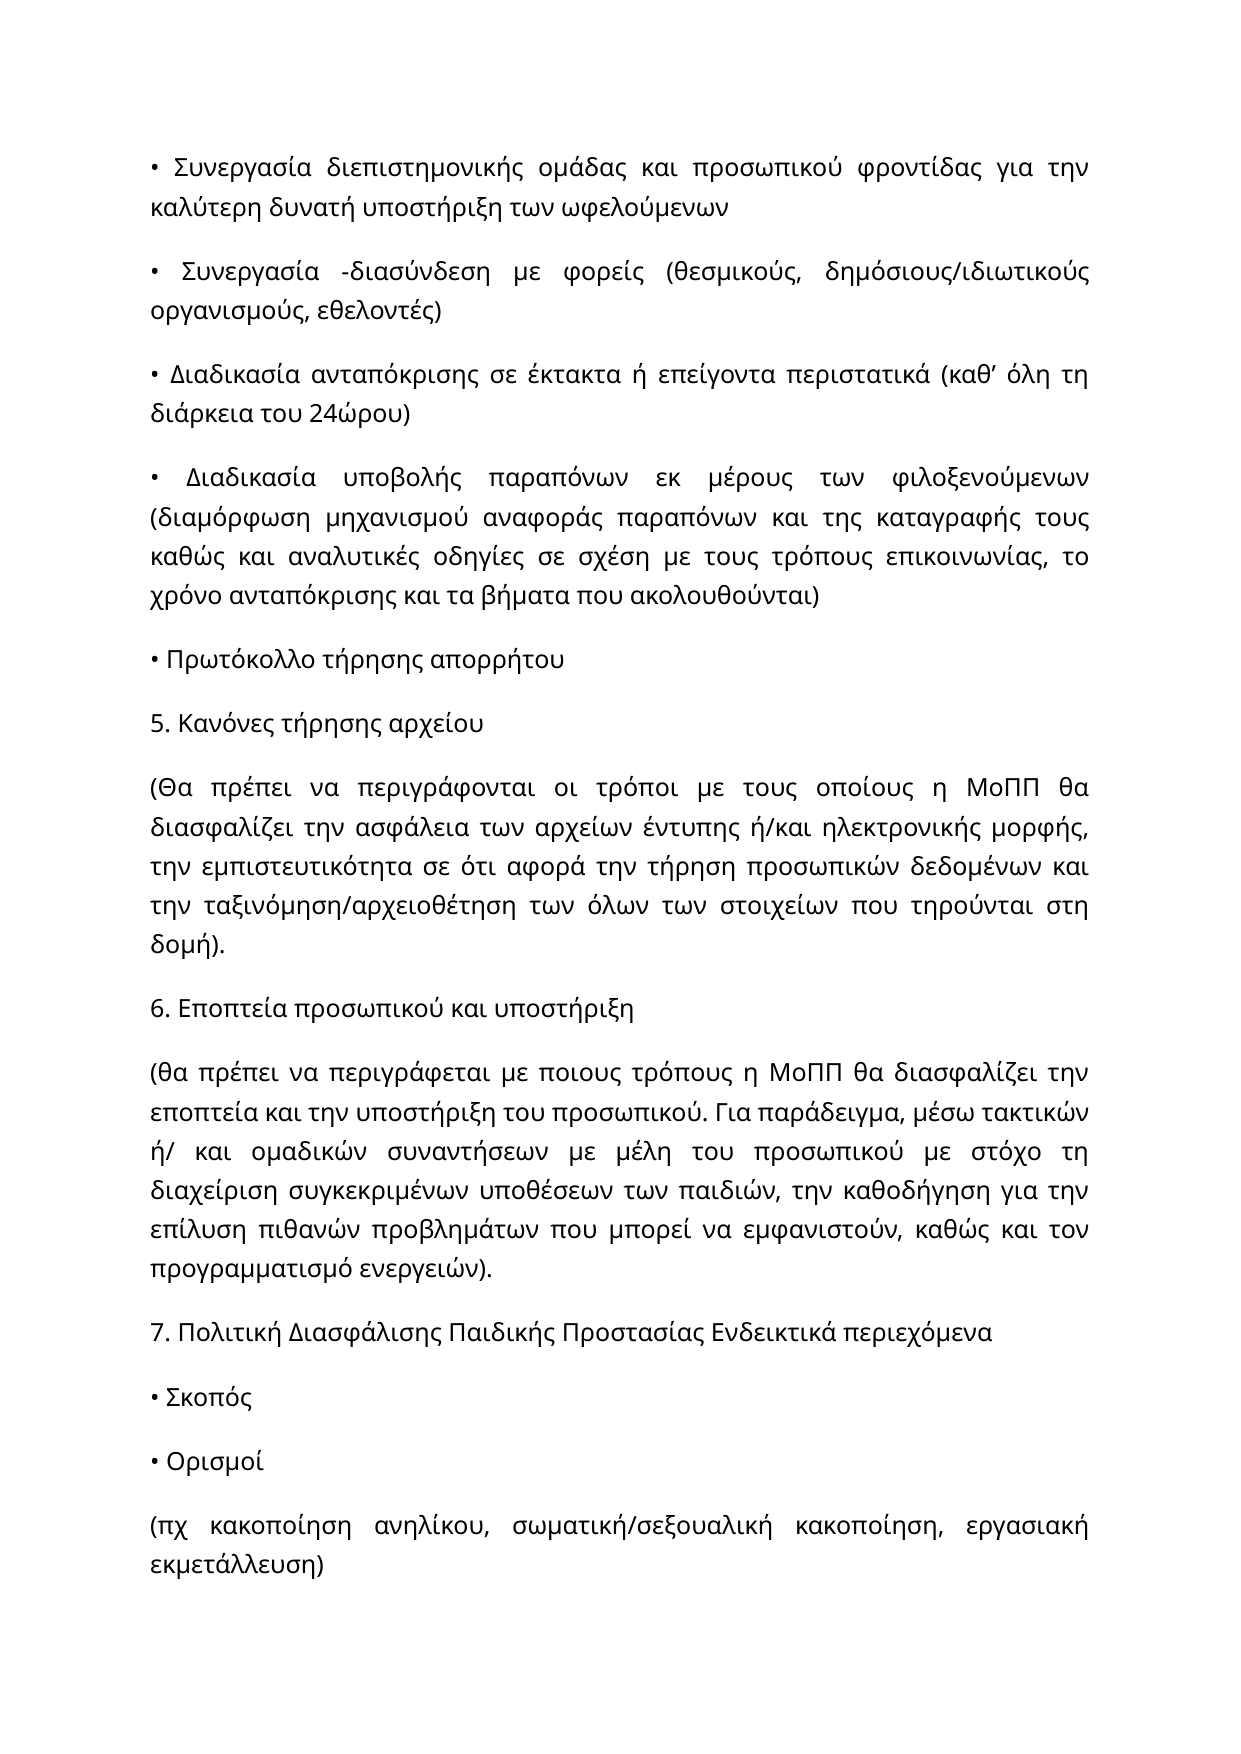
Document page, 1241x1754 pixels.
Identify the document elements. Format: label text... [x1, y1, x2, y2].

text (Θα πρέπει να περιγράφονται οι τρόποι με τους οποίους η ΜοΠΠ θα διασφαλίζει την ασφάλεια των αρχείων έντυπης ή/και ηλεκτρονικής μορφής, την εμπιστευτικότητα σε ότι αφορά την τήρηση προσωπικών δεδομένων και την ταξινόμηση/αρχειοθέτηση των όλων των στοιχείων που τηρούνται στη δομή). [150, 770, 1090, 961]
text • Ορισμοί [150, 1443, 1090, 1477]
text • Σκοπός [150, 1379, 1090, 1413]
text • Συνεργασία -διασύνδεση με φορείς (θεσμικούς, δημόσιους/ιδιωτικούς οργανισμούς, εθελοντές) [150, 253, 1090, 327]
text • Διαδικασία ανταπόκρισης σε έκτακτα ή επείγοντα περιστατικά (καθ’ όλη τη διάρκεια του 24ώρου) [150, 357, 1090, 430]
text 6. Εποπτεία προσωπικού και υποστήριξη [150, 991, 1090, 1025]
text 5. Κανόνες τήρησης αρχείου [150, 706, 1090, 740]
text • Πρωτόκολλο τήρησης απορρήτου [150, 642, 1090, 676]
text 7. Πολιτική Διασφάλισης Παιδικής Προστασίας Ενδεικτικά περιεχόμενα [150, 1315, 1090, 1349]
text • Διαδικασία υποβολής παραπόνων εκ μέρους των φιλοξενούμενων (διαμόρφωση μηχανισμού αναφοράς παραπόνων και της καταγραφής τους καθώς και αναλυτικές οδηγίες σε σχέση με τους τρόπους επικοινωνίας, το χρόνο ανταπόκρισης και τα βήματα που ακολουθούνται) [150, 460, 1090, 612]
text (θα πρέπει να περιγράφεται με ποιους τρόπους η ΜοΠΠ θα διασφαλίζει την εποπτεία και την υποστήριξη του προσωπικού. Για παράδειγμα, μέσω τακτικών ή/ και ομαδικών συναντήσεων με μέλη του προσωπικού με στόχο τη διαχείριση συγκεκριμένων υποθέσεων των παιδιών, την καθοδήγηση για την επίλυση πιθανών προβλημάτων που μπορεί να εμφανιστούν, καθώς και τον προγραμματισμό ενεργειών). [150, 1055, 1090, 1285]
text • Συνεργασία διεπιστημονικής ομάδας και προσωπικού φροντίδας για την καλύτερη δυνατή υποστήριξη των ωφελούμενων [150, 150, 1090, 223]
text (πχ κακοποίηση ανηλίκου, σωματική/σεξουαλική κακοποίηση, εργασιακή εκμετάλλευση) [150, 1507, 1090, 1581]
